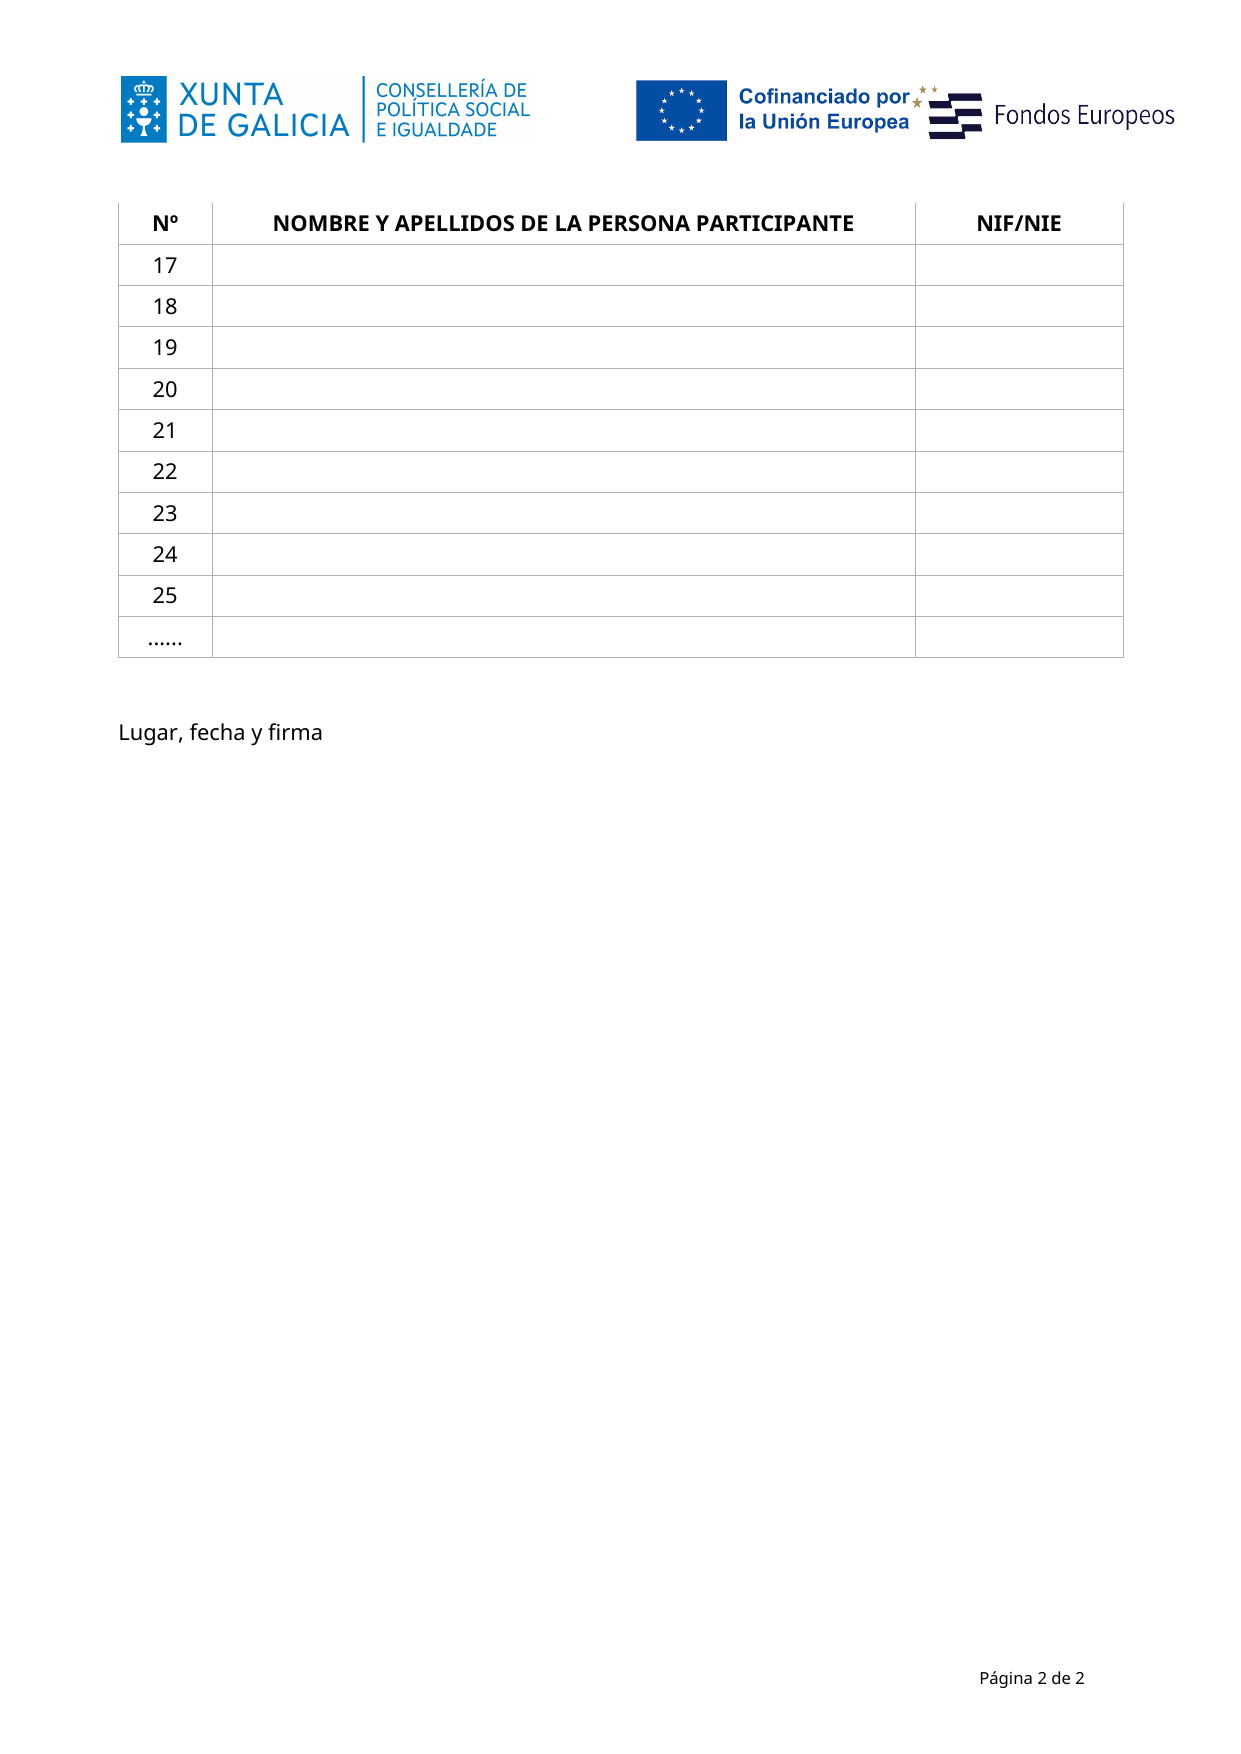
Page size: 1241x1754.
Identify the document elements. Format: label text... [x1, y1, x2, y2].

table_cell [916, 286, 1123, 326]
table_cell [916, 493, 1123, 533]
table_cell 21 [119, 410, 212, 451]
table_cell [213, 493, 915, 533]
table_cell [213, 327, 915, 368]
table_cell [213, 286, 915, 326]
picture [625, 76, 1178, 145]
table_cell [916, 327, 1123, 368]
table_cell [213, 617, 915, 657]
table_cell [213, 245, 915, 285]
text Lugar, fecha y firma [118, 717, 1122, 747]
table_header NIF/NIE [916, 203, 1123, 244]
table_cell [213, 576, 915, 616]
table_cell [916, 452, 1123, 492]
table_cell 17 [119, 245, 212, 285]
table_header Nº [119, 203, 212, 244]
table_cell ...... [119, 617, 212, 657]
table_cell 23 [119, 493, 212, 533]
table_cell [916, 245, 1123, 285]
table_cell 25 [119, 576, 212, 616]
table_cell 19 [119, 327, 212, 368]
table_cell 24 [119, 534, 212, 574]
table_cell [213, 534, 915, 574]
table_header NOMBRE Y APELLIDOS DE LA PERSONA PARTICIPANTE [213, 203, 915, 244]
picture [121, 76, 537, 144]
table_cell [213, 452, 915, 492]
table_cell 18 [119, 286, 212, 326]
table_cell [213, 410, 915, 451]
table_cell [916, 369, 1123, 409]
table_cell 22 [119, 452, 212, 492]
table_cell 20 [119, 369, 212, 409]
table_cell [916, 617, 1123, 657]
table_cell [213, 369, 915, 409]
table_cell [916, 576, 1123, 616]
table_cell [916, 410, 1123, 451]
table_cell [916, 534, 1123, 574]
